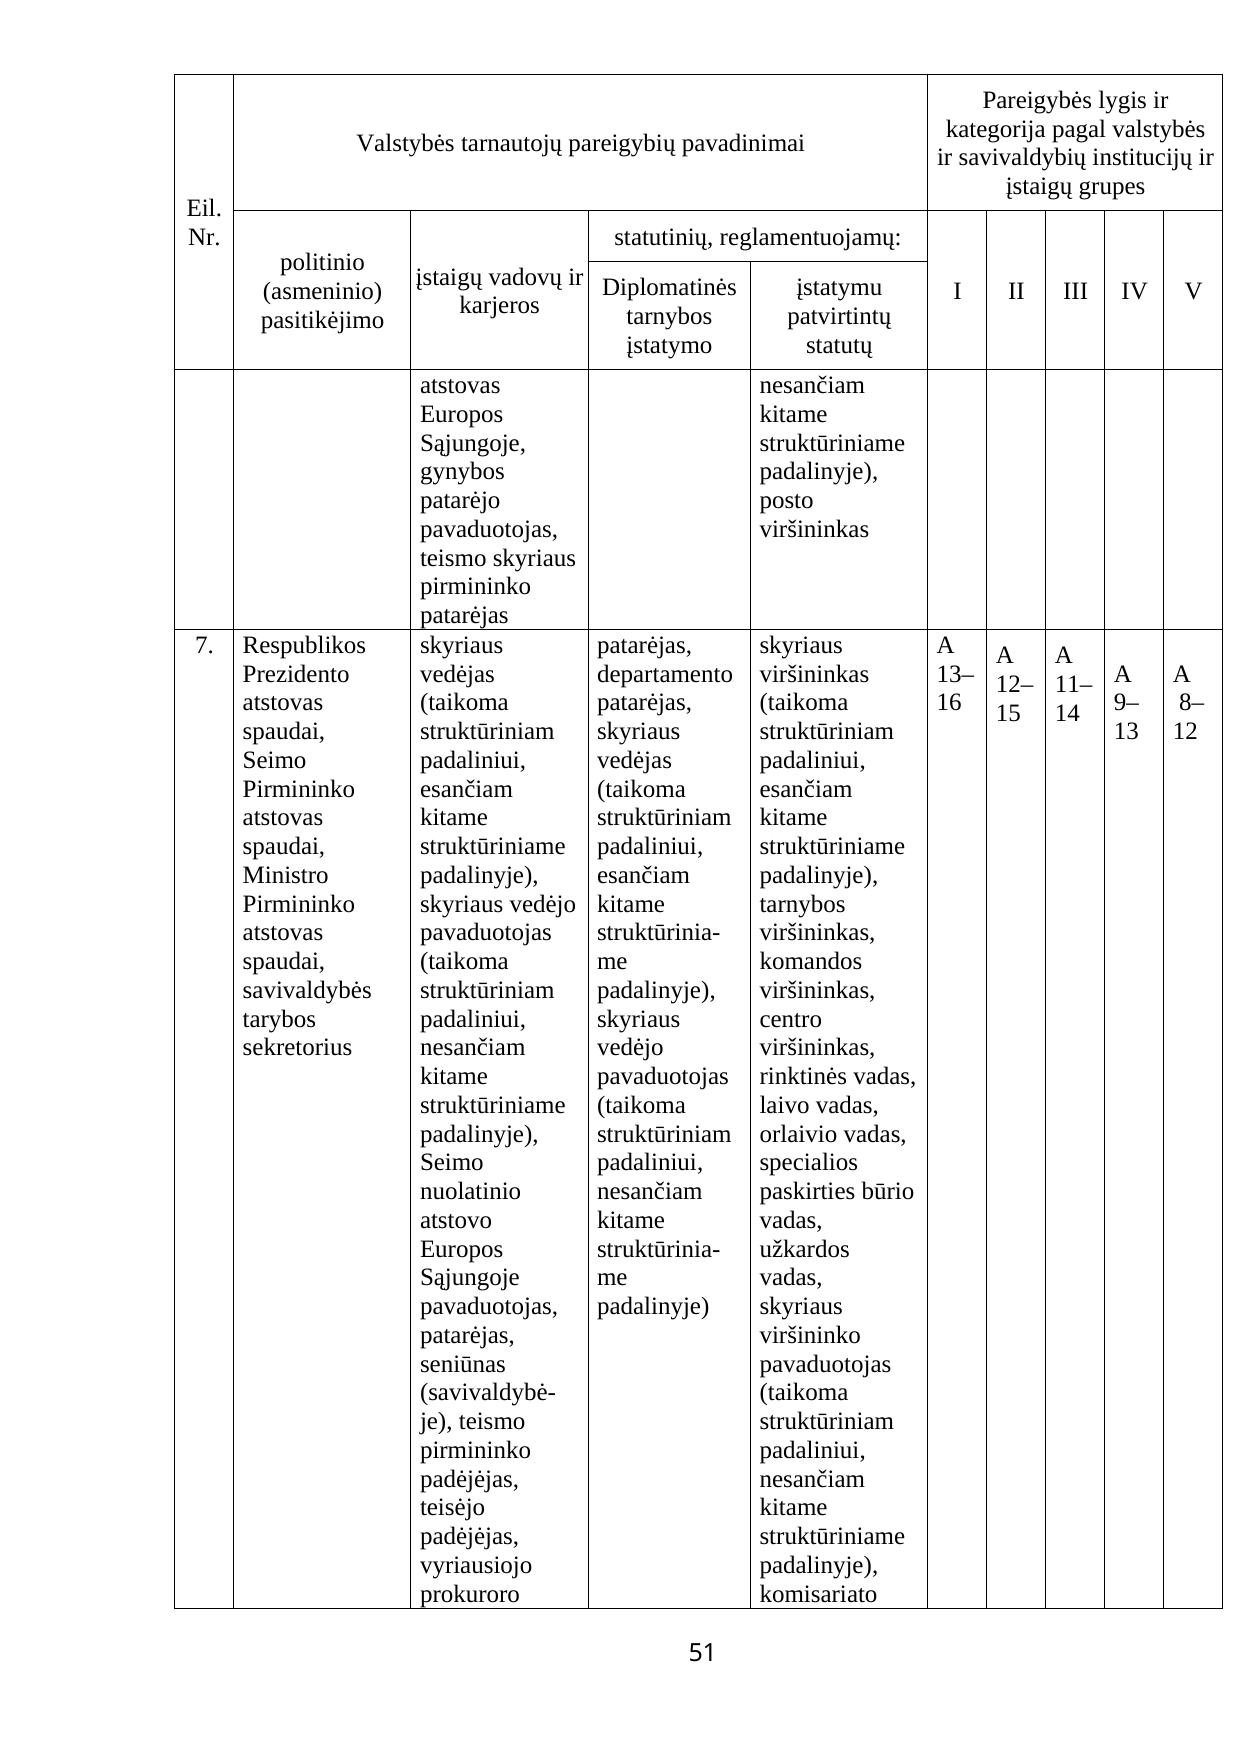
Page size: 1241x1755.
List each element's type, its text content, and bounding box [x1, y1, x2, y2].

table_cell [589, 370, 750, 629]
table_cell V [1164, 211, 1222, 369]
table_cell A 11–14 [1046, 630, 1104, 1607]
table_cell įstaigų vadovų ir karjeros [411, 211, 588, 369]
table_cell [1105, 370, 1163, 629]
table_cell A 12–15 [987, 630, 1045, 1607]
table_cell [928, 370, 986, 629]
table_cell Respublikos Prezidento atstovas spaudai, Seimo Pirmininko atstovas spaudai, Ministro Pirmininko atstovas spaudai, savivaldybės tarybos sekretorius [234, 630, 410, 1607]
table_cell III [1046, 211, 1104, 369]
table_cell I [928, 211, 986, 369]
table_cell II [987, 211, 1045, 369]
table_cell politinio (asmeninio) pasitikėjimo [234, 211, 410, 369]
table_cell skyriaus viršininkas (taikoma struktūriniam padaliniui, esančiam kitame struktūriniame padalinyje), tarnybos viršininkas, komandos viršininkas, centro viršininkas, rinktinės vadas, laivo vadas, orlaivio vadas, specialios paskirties būrio vadas, užkardos vadas, skyriaus viršininko pavaduotojas (taikoma struktūriniam padaliniui, nesančiam kitame struktūriniame padalinyje), komisariato [751, 630, 927, 1607]
table_cell [234, 370, 410, 629]
table_cell [987, 370, 1045, 629]
table_cell statutinių, reglamentuojamų: [589, 211, 927, 261]
table_cell A 13–16 [928, 630, 986, 1607]
table_cell A 9–13 [1105, 630, 1163, 1607]
table_header Eil. Nr. [175, 75, 233, 369]
table_cell IV [1105, 211, 1163, 369]
table_cell [1164, 370, 1222, 629]
table_header Pareigybės lygis ir kategorija pagal valstybės ir savivaldybių institucijų ir įstaigų grupes [928, 75, 1222, 210]
table_cell skyriaus vedėjas (taikoma struktūriniam padaliniui, esančiam kitame struktūriniame padalinyje), skyriaus vedėjo pavaduotojas (taikoma struktūriniam padaliniui, nesančiam kitame struktūriniame padalinyje), Seimo nuolatinio atstovo Europos Sąjungoje pavaduotojas, patarėjas, seniūnas (savivaldybė-je), teismo pirmininko padėjėjas, teisėjo padėjėjas, vyriausiojo prokuroro [411, 630, 588, 1607]
table_cell [1046, 370, 1104, 629]
table_cell [175, 370, 233, 629]
table_cell nesančiam kitame struktūriniame padalinyje), posto viršininkas [751, 370, 927, 629]
table_cell patarėjas, departamento patarėjas, skyriaus vedėjas (taikoma struktūriniam padaliniui, esančiam kitame struktūrinia-me padalinyje), skyriaus vedėjo pavaduotojas (taikoma struktūriniam padaliniui, nesančiam kitame struktūrinia-me padalinyje) [589, 630, 750, 1607]
table_cell A 8–12 [1164, 630, 1222, 1607]
table_cell atstovas Europos Sąjungoje, gynybos patarėjo pavaduotojas, teismo skyriaus pirmininko patarėjas [411, 370, 588, 629]
table_header Valstybės tarnautojų pareigybių pavadinimai [234, 75, 927, 210]
table_cell 7. [175, 630, 233, 1607]
table_cell įstatymu patvirtintų statutų [751, 262, 927, 369]
table_cell Diplomatinės tarnybos įstatymo [589, 262, 750, 369]
